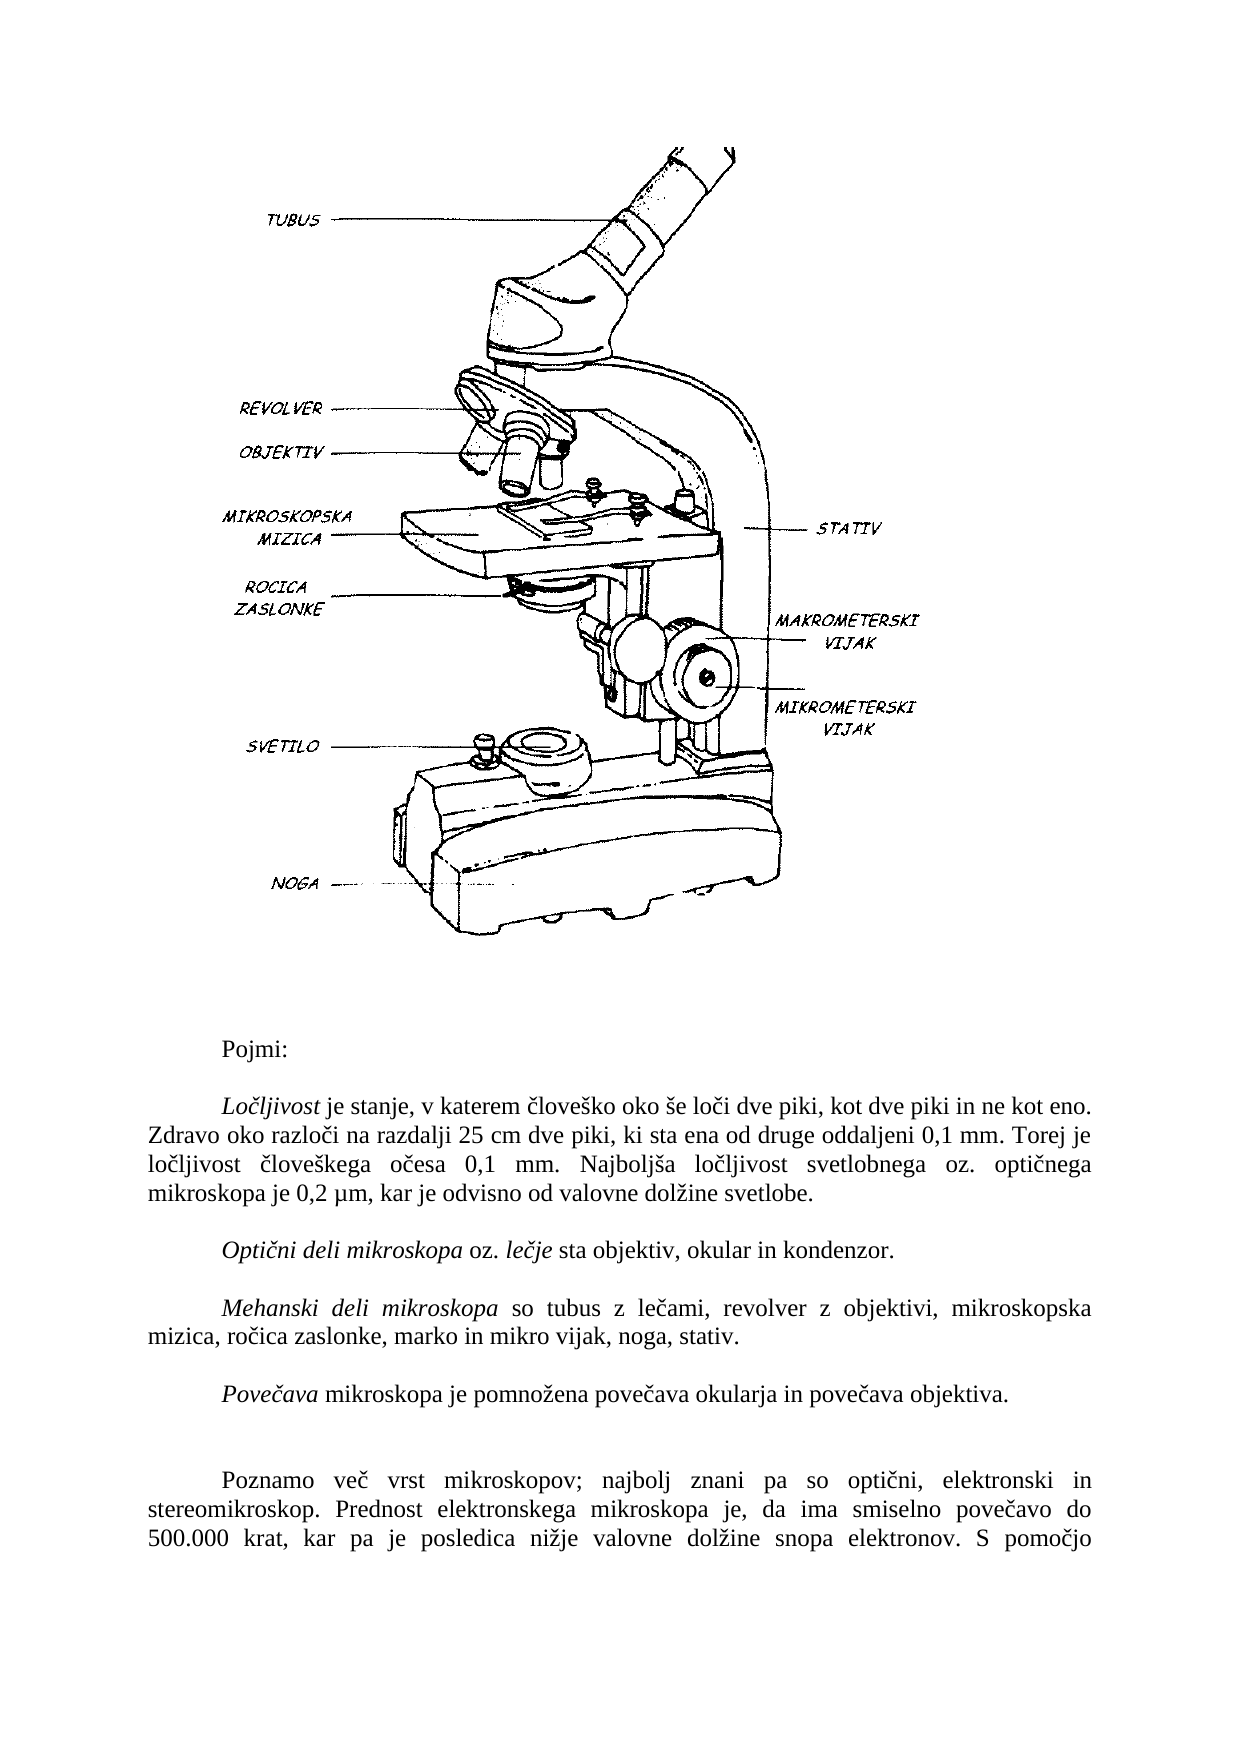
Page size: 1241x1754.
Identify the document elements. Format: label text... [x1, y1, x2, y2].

picture [221, 147, 925, 948]
text Mehanski deli mikroskopa so tubus z lečami, revolver z objektivi, mikroskopska mizica, ročica zaslonke, marko in mikro vijak, noga, stativ. [148, 1293, 1093, 1350]
text Ločljivost je stanje, v katerem človeško oko še loči dve piki, kot dve piki in ne kot eno. Zdravo oko razloči na razdalji 25 cm dve piki, ki sta ena od druge oddaljeni 0,1 mm. Torej je ločljivost človeškega očesa 0,1 mm. Najboljša ločljivost svetlobnega oz. optičnega mikroskopa je 0,2 µm, kar je odvisno od valovne dolžine svetlobe. [148, 1091, 1093, 1206]
text Pojmi: [148, 1034, 1093, 1063]
text Poznamo več vrst mikroskopov; najbolj znani pa so optični, elektronski in stereomikroskop. Prednost elektronskega mikroskopa je, da ima smiselno povečavo do 500.000 krat, kar pa je posledica nižje valovne dolžine snopa elektronov. S pomočjo [148, 1465, 1093, 1551]
text Optični deli mikroskopa oz. lečje sta objektiv, okular in kondenzor. [148, 1235, 1093, 1264]
text Povečava mikroskopa je pomnožena povečava okularja in povečava objektiva. [148, 1379, 1093, 1408]
